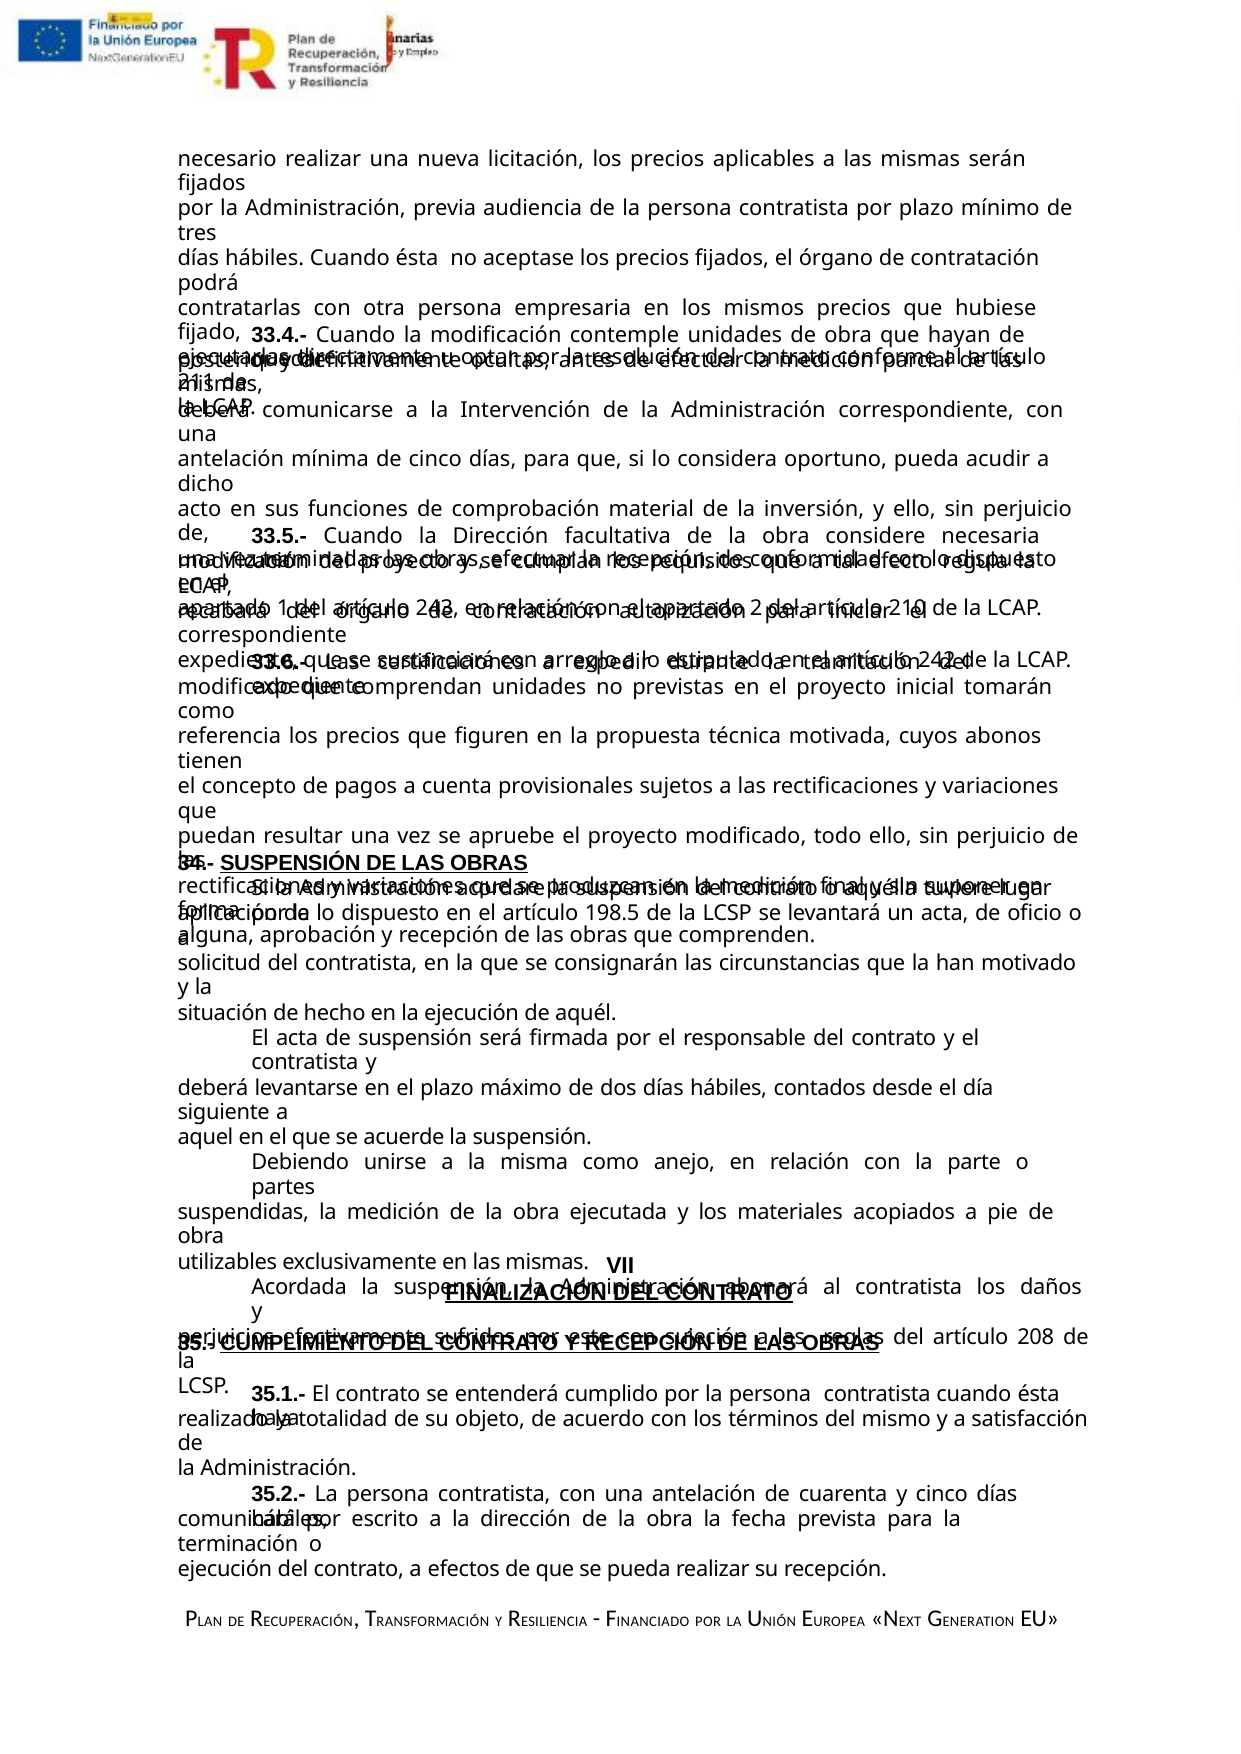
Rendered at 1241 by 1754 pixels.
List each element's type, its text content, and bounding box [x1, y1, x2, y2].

text el concepto de pagos a cuenta provisionales sujetos a las rectificaciones y variaciones que [177, 774, 1088, 823]
text aplicación de lo dispuesto en el artículo 198.5 de la LCSP se levantará un acta, de oficio o a [177, 901, 1088, 950]
text 33.4.- Cuando la modificación contemple unidades de obra que hayan de quedar [251, 322, 1088, 348]
text antelación mínima de cinco días, para que, si lo considera oportuno, pueda acudir a dicho [177, 447, 1088, 496]
text deberá comunicarse a la Intervención de la Administración correspondiente, con una [177, 397, 1088, 446]
text El acta de suspensión será firmada por el responsable del contrato y el contratista y [251, 1026, 1088, 1074]
text 34.- SUSPENSIÓN DE LAS OBRAS [177, 851, 552, 875]
text recabará del órgano de contratación autorización para iniciar el correspondiente [177, 599, 1088, 648]
text comunicará por escrito a la dirección de la obra la fecha prevista para la terminación o [177, 1507, 1088, 1556]
text posterior y definitivamente ocultas, antes de efectuar la medición parcial de las mismas, [177, 348, 1088, 397]
text FINALIZACIÓN DEL CONTRATO [445, 1279, 820, 1305]
text acto en sus funciones de comprobación material de la inversión, y ello, sin perjuicio de, [177, 497, 1088, 546]
text ejecución del contrato, a efectos de que se pueda realizar su recepción. [177, 1557, 1088, 1581]
text puedan resultar una vez se apruebe el proyecto modificado, todo ello, sin perjuicio de las [177, 824, 1088, 873]
text contratarlas con otra persona empresaria en los mismos precios que hubiese fijado, [177, 296, 1088, 344]
text PLAN DE RECUPERACIÓN, TRANSFORMACIÓN Y RESILIENCIA - FINANCIADO POR LA UNIÓN EUROPEA «NEXT GENERATION EU» [185, 1604, 1083, 1632]
text días hábiles. Cuando ésta no aceptase los precios fijados, el órgano de contratación podrá [177, 246, 1088, 295]
text 33.6.- Las certificaciones a expedir durante la tramitación del expediente [251, 649, 1088, 675]
text deberá levantarse en el plazo máximo de dos días hábiles, contados desde el día siguiente a [177, 1075, 1088, 1124]
text expediente, que se sustanciará con arreglo a lo estipulado en el artículo 242 de la LCAP. [177, 648, 1088, 673]
text 35.1.- El contrato se entenderá cumplido por la persona contratista cuando ésta haya [251, 1381, 1088, 1407]
text la Administración. [177, 1456, 1088, 1481]
text Si la Administración acordare la suspensión del contrato o aquélla tuviere lugar por la [251, 876, 1088, 901]
text situación de hecho en la ejecución de aquél. [177, 1000, 1088, 1025]
text solicitud del contratista, en la que se consignarán las circunstancias que la han motivado y la [177, 951, 1088, 1000]
text necesario realizar una nueva licitación, los precios aplicables a las mismas serán fijados [177, 146, 1088, 195]
text rectificaciones y variaciones que se produzcan en la medición final y sin suponer en forma [177, 873, 1088, 901]
text aquel en el que se acuerde la suspensión. [177, 1125, 1088, 1149]
text 35.2.- La persona contratista, con una antelación de cuarenta y cinco días hábiles, [251, 1482, 1088, 1507]
text modificación del proyecto y se cumplan los requisitos que a tal efecto regula la LCAP, [177, 549, 1088, 598]
text LCSP. [177, 1374, 1088, 1399]
text referencia los precios que figuren en la propuesta técnica motivada, cuyos abonos tienen [177, 724, 1088, 773]
text VII [606, 1253, 640, 1279]
text 35.- CUMPLIMIENTO DEL CONTRATO Y RECEPCIÓN DE LAS OBRAS [177, 1331, 906, 1356]
text 33.5.- Cuando la Dirección facultativa de la obra considere necesaria una [251, 524, 1088, 549]
text realizado la totalidad de su objeto, de acuerdo con los términos del mismo y a satisfacción de [177, 1407, 1088, 1456]
text Debiendo unirse a la misma como anejo, en relación con la parte o partes [251, 1150, 1088, 1199]
text Acordada la suspensión, la Administración abonará al contratista los daños y [251, 1275, 1088, 1324]
text utilizables exclusivamente en las mismas. [177, 1249, 1088, 1274]
text suspendidas, la medición de la obra ejecutada y los materiales acopiados a pie de obra [177, 1200, 1088, 1249]
text modificado que comprendan unidades no previstas en el proyecto inicial tomarán como [177, 675, 1088, 724]
text perjuicios efectivamente sufridos por este con sujeción a las reglas del artículo 208 de la [177, 1324, 1088, 1373]
text por la Administración, previa audiencia de la persona contratista por plazo mínimo de tres [177, 196, 1088, 245]
